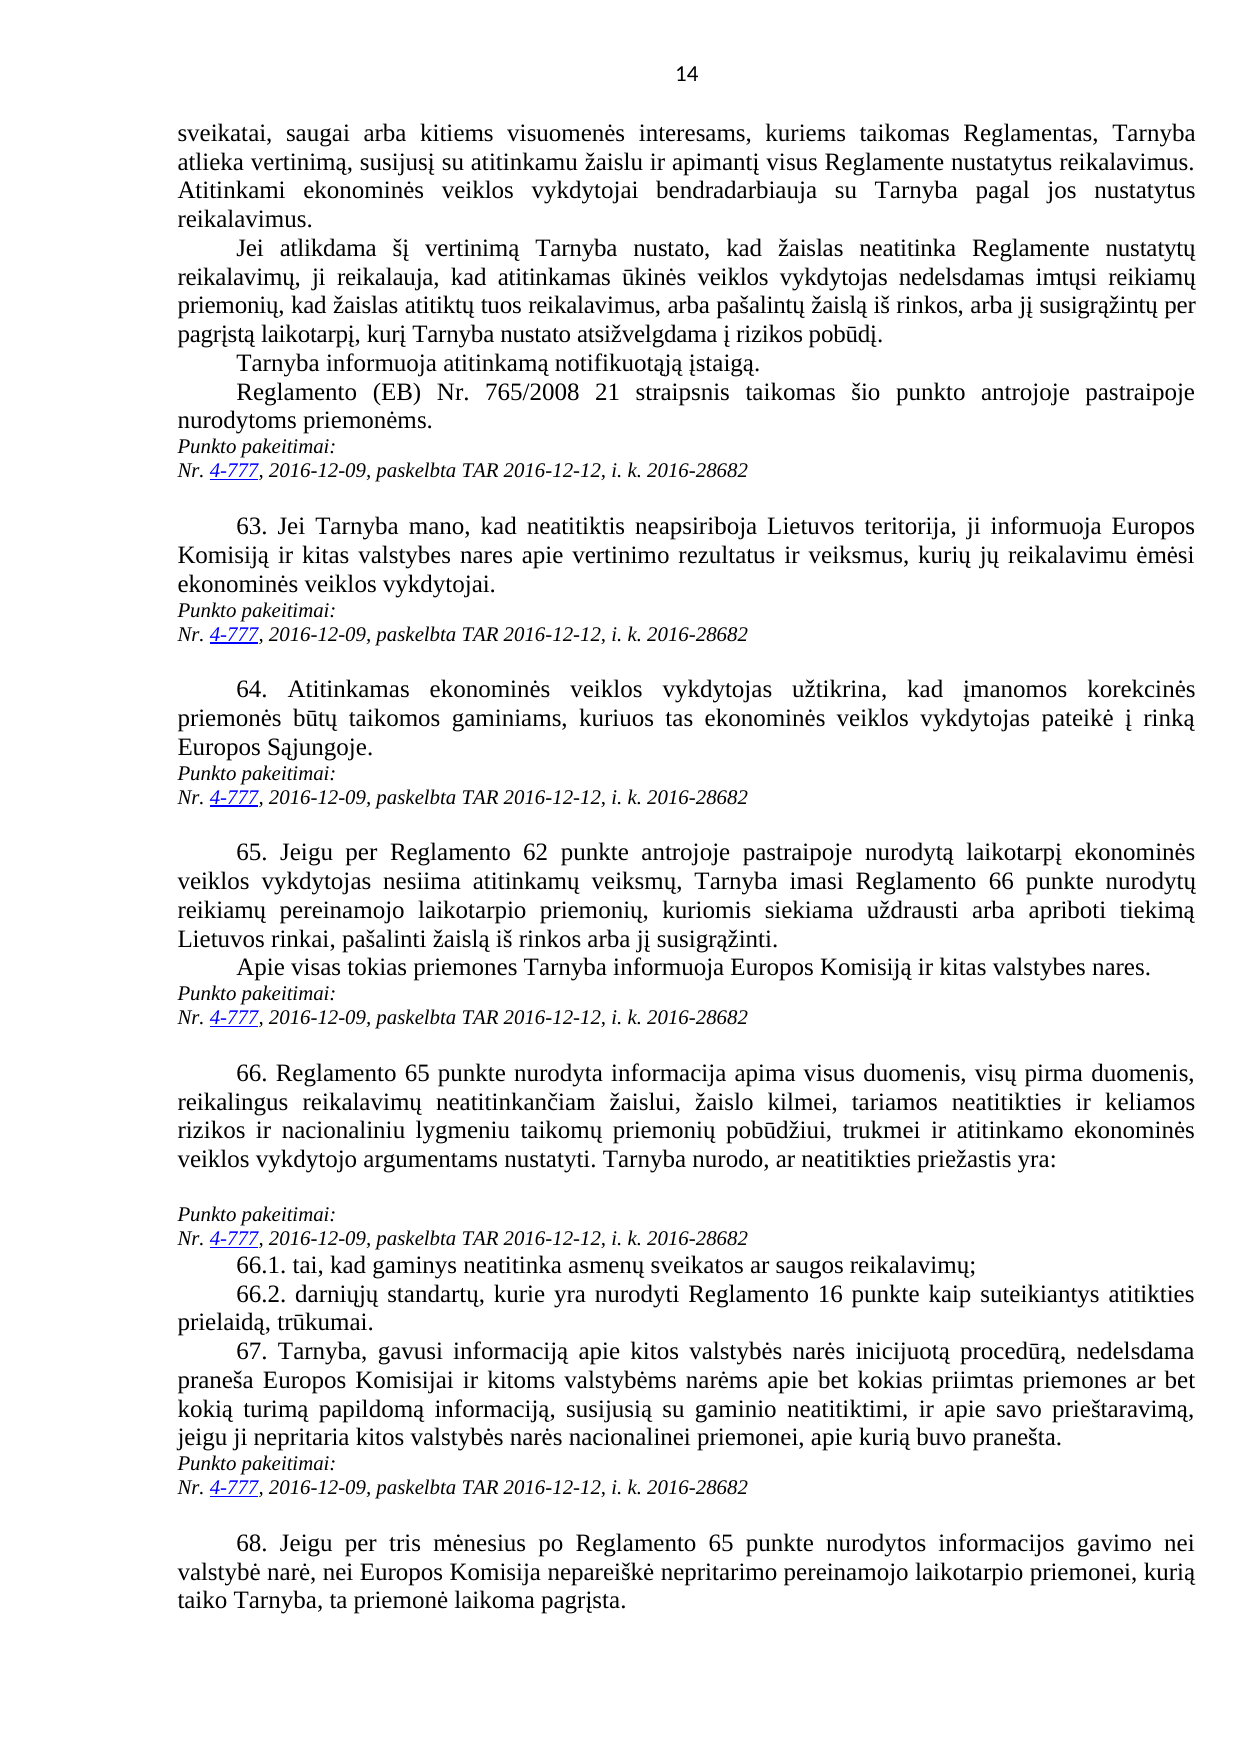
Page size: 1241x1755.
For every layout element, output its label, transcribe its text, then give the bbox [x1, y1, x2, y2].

text 66. Reglamento 65 punkte nurodyta informacija apima visus duomenis, visų pirma duomenis, reikalingus reikalavimų neatitinkančiam žaislui, žaislo kilmei, tariamos neatitikties ir keliamos rizikos ir nacionaliniu lygmeniu taikomų priemonių pobūdžiui, trukmei ir atitinkamo ekonominės veiklos vykdytojo argumentams nustatyti. Tarnyba nurodo, ar neatitikties priežastis yra: [177, 1058, 1196, 1173]
text Nr. 4-777, 2016-12-09, paskelbta TAR 2016-12-12, i. k. 2016-28682 [177, 1226, 1196, 1250]
text 66.2. darniųjų standartų, kurie yra nurodyti Reglamento 16 punkte kaip suteikiantys atitikties prielaidą, trūkumai. [177, 1279, 1196, 1336]
text 68. Jeigu per tris mėnesius po Reglamento 65 punkte nurodytos informacijos gavimo nei valstybė narė, nei Europos Komisija nepareiškė nepritarimo pereinamojo laikotarpio priemonei, kurią taiko Tarnyba, ta priemonė laikoma pagrįsta. [177, 1528, 1196, 1614]
text Punkto pakeitimai: [177, 981, 1196, 1005]
text Nr. 4-777, 2016-12-09, paskelbta TAR 2016-12-12, i. k. 2016-28682 [177, 1005, 1196, 1029]
text 63. Jei Tarnyba mano, kad neatitiktis neapsiriboja Lietuvos teritorija, ji informuoja Europos Komisiją ir kitas valstybes nares apie vertinimo rezultatus ir veiksmus, kurių jų reikalavimu ėmėsi ekonominės veiklos vykdytojai. [177, 511, 1196, 597]
text Punkto pakeitimai: [177, 597, 1196, 622]
text Reglamento (EB) Nr. 765/2008 21 straipsnis taikomas šio punkto antrojoje pastraipoje nurodytoms priemonėms. [177, 377, 1196, 434]
text 67. Tarnyba, gavusi informaciją apie kitos valstybės narės inicijuotą procedūrą, nedelsdama praneša Europos Komisijai ir kitoms valstybėms narėms apie bet kokias priimtas priemones ar bet kokią turimą papildomą informaciją, susijusią su gaminio neatitiktimi, ir apie savo prieštaravimą, jeigu ji nepritaria kitos valstybės narės nacionalinei priemonei, apie kurią buvo pranešta. [177, 1336, 1196, 1451]
text 65. Jeigu per Reglamento 62 punkte antrojoje pastraipoje nurodytą laikotarpį ekonominės veiklos vykdytojas nesiima atitinkamų veiksmų, Tarnyba imasi Reglamento 66 punkte nurodytų reikiamų pereinamojo laikotarpio priemonių, kuriomis siekiama uždrausti arba apriboti tiekimą Lietuvos rinkai, pašalinti žaislą iš rinkos arba jį susigrąžinti. [177, 837, 1196, 952]
text Nr. 4-777, 2016-12-09, paskelbta TAR 2016-12-12, i. k. 2016-28682 [177, 458, 1196, 482]
text Nr. 4-777, 2016-12-09, paskelbta TAR 2016-12-12, i. k. 2016-28682 [177, 1475, 1196, 1499]
text Nr. 4-777, 2016-12-09, paskelbta TAR 2016-12-12, i. k. 2016-28682 [177, 785, 1196, 809]
text Tarnyba informuoja atitinkamą notifikuotąją įstaigą. [177, 348, 1196, 377]
text Apie visas tokias priemones Tarnyba informuoja Europos Komisiją ir kitas valstybes nares. [177, 952, 1196, 981]
text 64. Atitinkamas ekonominės veiklos vykdytojas užtikrina, kad įmanomos korekcinės priemonės būtų taikomos gaminiams, kuriuos tas ekonominės veiklos vykdytojas pateikė į rinką Europos Sąjungoje. [177, 674, 1196, 761]
text 66.1. tai, kad gaminys neatitinka asmenų sveikatos ar saugos reikalavimų; [177, 1250, 1196, 1279]
text Jei atlikdama šį vertinimą Tarnyba nustato, kad žaislas neatitinka Reglamente nustatytų reikalavimų, ji reikalauja, kad atitinkamas ūkinės veiklos vykdytojas nedelsdamas imtųsi reikiamų priemonių, kad žaislas atitiktų tuos reikalavimus, arba pašalintų žaislą iš rinkos, arba jį susigrąžintų per pagrįstą laikotarpį, kurį Tarnyba nustato atsižvelgdama į rizikos pobūdį. [177, 233, 1196, 348]
text Punkto pakeitimai: [177, 761, 1196, 785]
text Punkto pakeitimai: [177, 434, 1196, 458]
text Nr. 4-777, 2016-12-09, paskelbta TAR 2016-12-12, i. k. 2016-28682 [177, 622, 1196, 646]
text sveikatai, saugai arba kitiems visuomenės interesams, kuriems taikomas Reglamentas, Tarnyba atlieka vertinimą, susijusį su atitinkamu žaislu ir apimantį visus Reglamente nustatytus reikalavimus. Atitinkami ekonominės veiklos vykdytojai bendradarbiauja su Tarnyba pagal jos nustatytus reikalavimus. [177, 118, 1196, 233]
text Punkto pakeitimai: [177, 1202, 1196, 1226]
text Punkto pakeitimai: [177, 1451, 1196, 1475]
